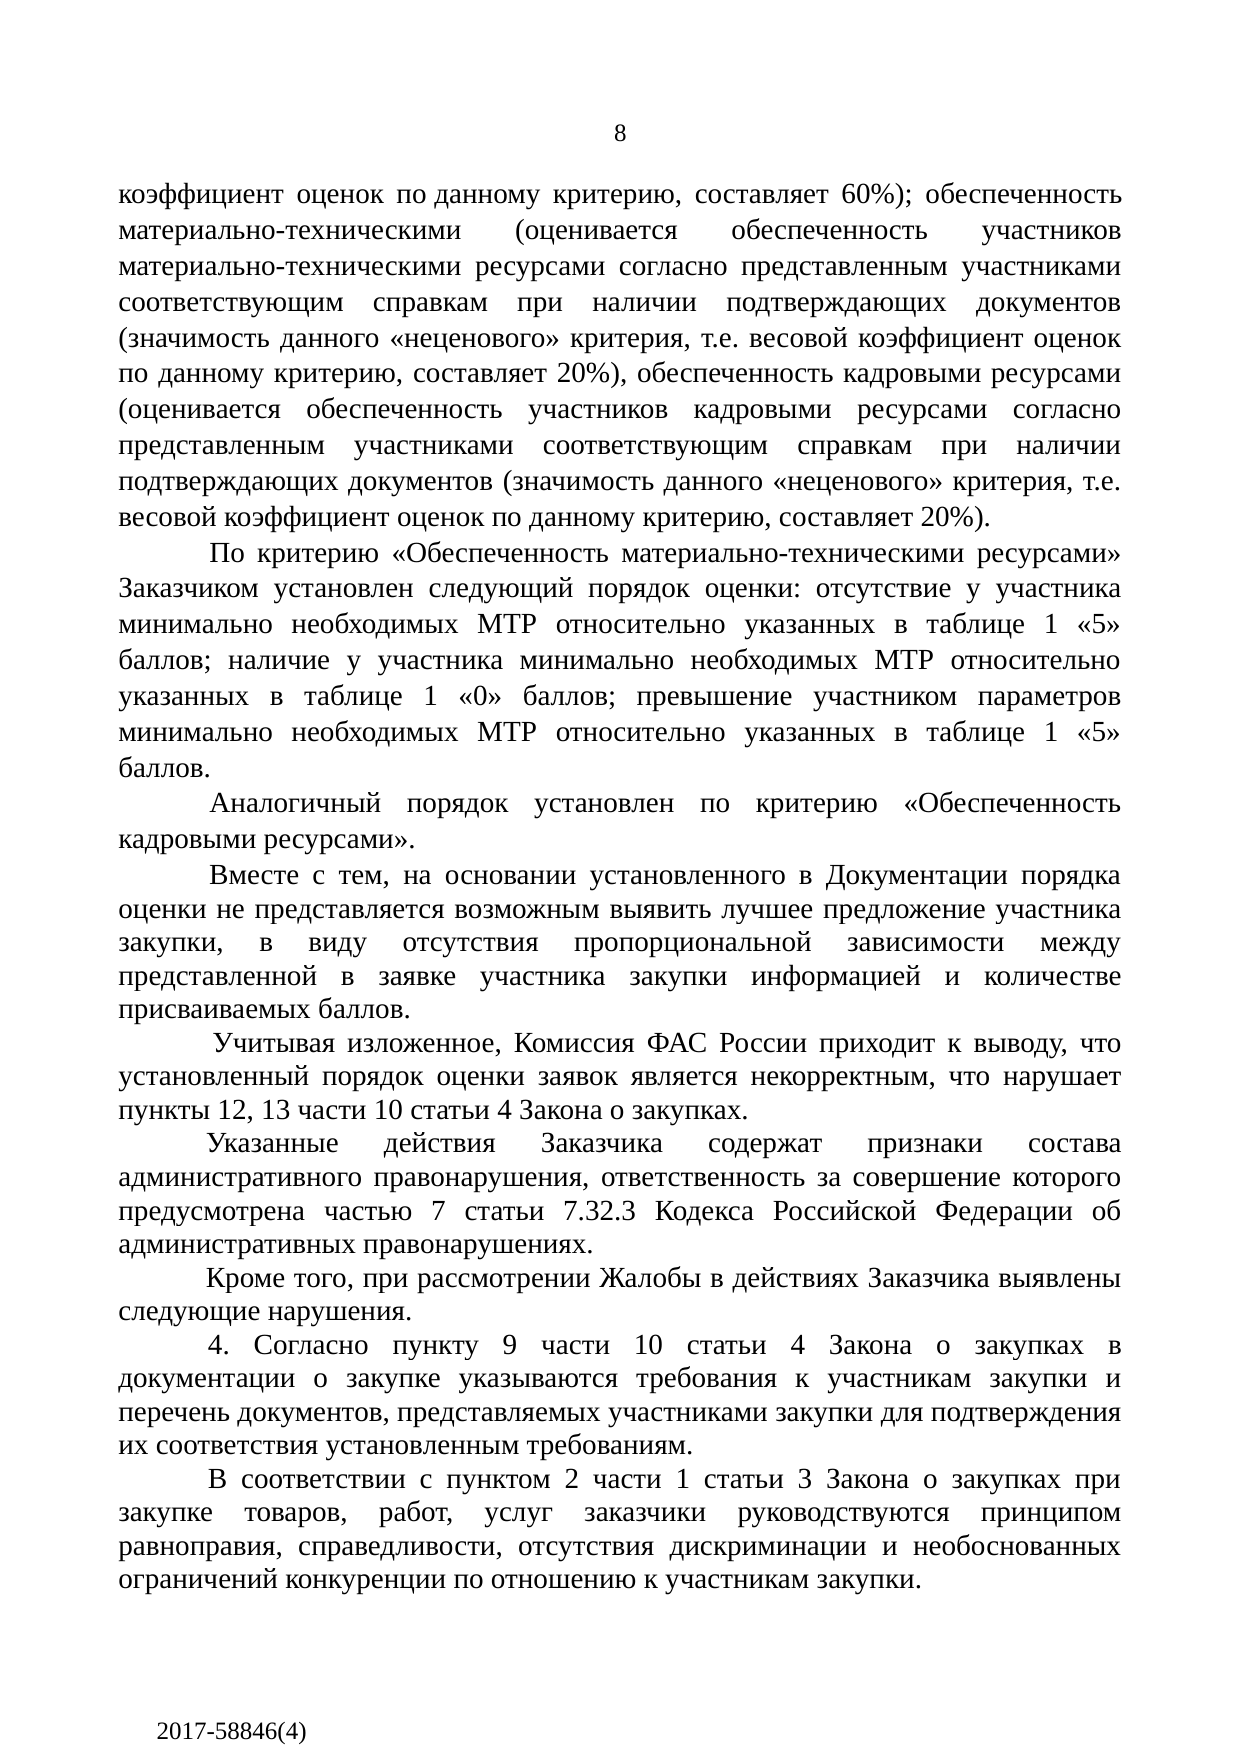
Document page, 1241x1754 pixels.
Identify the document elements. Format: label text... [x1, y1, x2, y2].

text 4. Согласно пункту 9 части 10 статьи 4 Закона о закупках в документации о закупке указываются требования к участникам закупки и перечень документов, представляемых участниками закупки для подтверждения их соответствия установленным требованиям. [118, 1327, 1122, 1461]
text Указанные действия Заказчика содержат признаки состава административного правонарушения, ответственность за совершение которого предусмотрена частью 7 статьи 7.32.3 Кодекса Российской Федерации об административных правонарушениях. [118, 1126, 1122, 1260]
text В соответствии с пунктом 2 части 1 статьи 3 Закона о закупках при закупке товаров, работ, услуг заказчики руководствуются принципом равноправия, справедливости, отсутствия дискриминации и необоснованных ограничений конкуренции по отношению к участникам закупки. [118, 1461, 1122, 1595]
text Аналогичный порядок установлен по критерию «Обеспеченность кадровыми ресурсами». [118, 786, 1122, 855]
text По критерию «Обеспеченность материально-техническими ресурсами» Заказчиком установлен следующий порядок оценки: отсутствие у участника минимально необходимых МТР относительно указанных в таблице 1 «5» баллов; наличие у участника минимально необходимых МТР относительно указанных в таблице 1 «0» баллов; превышение участником параметров минимально необходимых МТР относительно указанных в таблице 1 «5» баллов. [118, 535, 1122, 783]
text Учитывая изложенное, Комиссия ФАС России приходит к выводу, что установленный порядок оценки заявок является некорректным, что нарушает пункты 12, 13 части 10 статьи 4 Закона о закупках. [118, 1025, 1122, 1126]
text коэффициент оценок по данному критерию, составляет 60%); обеспеченность материально-техническими (оценивается обеспеченность участников материально-техническими ресурсами согласно представленным участниками соответствующим справкам при наличии подтверждающих документов (значимость данного «неценового» критерия, т.е. весовой коэффициент оценок по данному критерию, составляет 20%), обеспеченность кадровыми ресурсами (оценивается обеспеченность участников кадровыми ресурсами согласно представленным участниками соответствующим справкам при наличии подтверждающих документов (значимость данного «неценового» критерия, т.е. весовой коэффициент оценок по данному критерию, составляет 20%). [118, 176, 1122, 532]
text Кроме того, при рассмотрении Жалобы в действиях Заказчика выявлены следующие нарушения. [118, 1260, 1122, 1327]
text Вместе с тем, на основании установленного в Документации порядка оценки не представляется возможным выявить лучшее предложение участника закупки, в виду отсутствия пропорциональной зависимости между представленной в заявке участника закупки информацией и количестве присваиваемых баллов. [118, 857, 1122, 1025]
